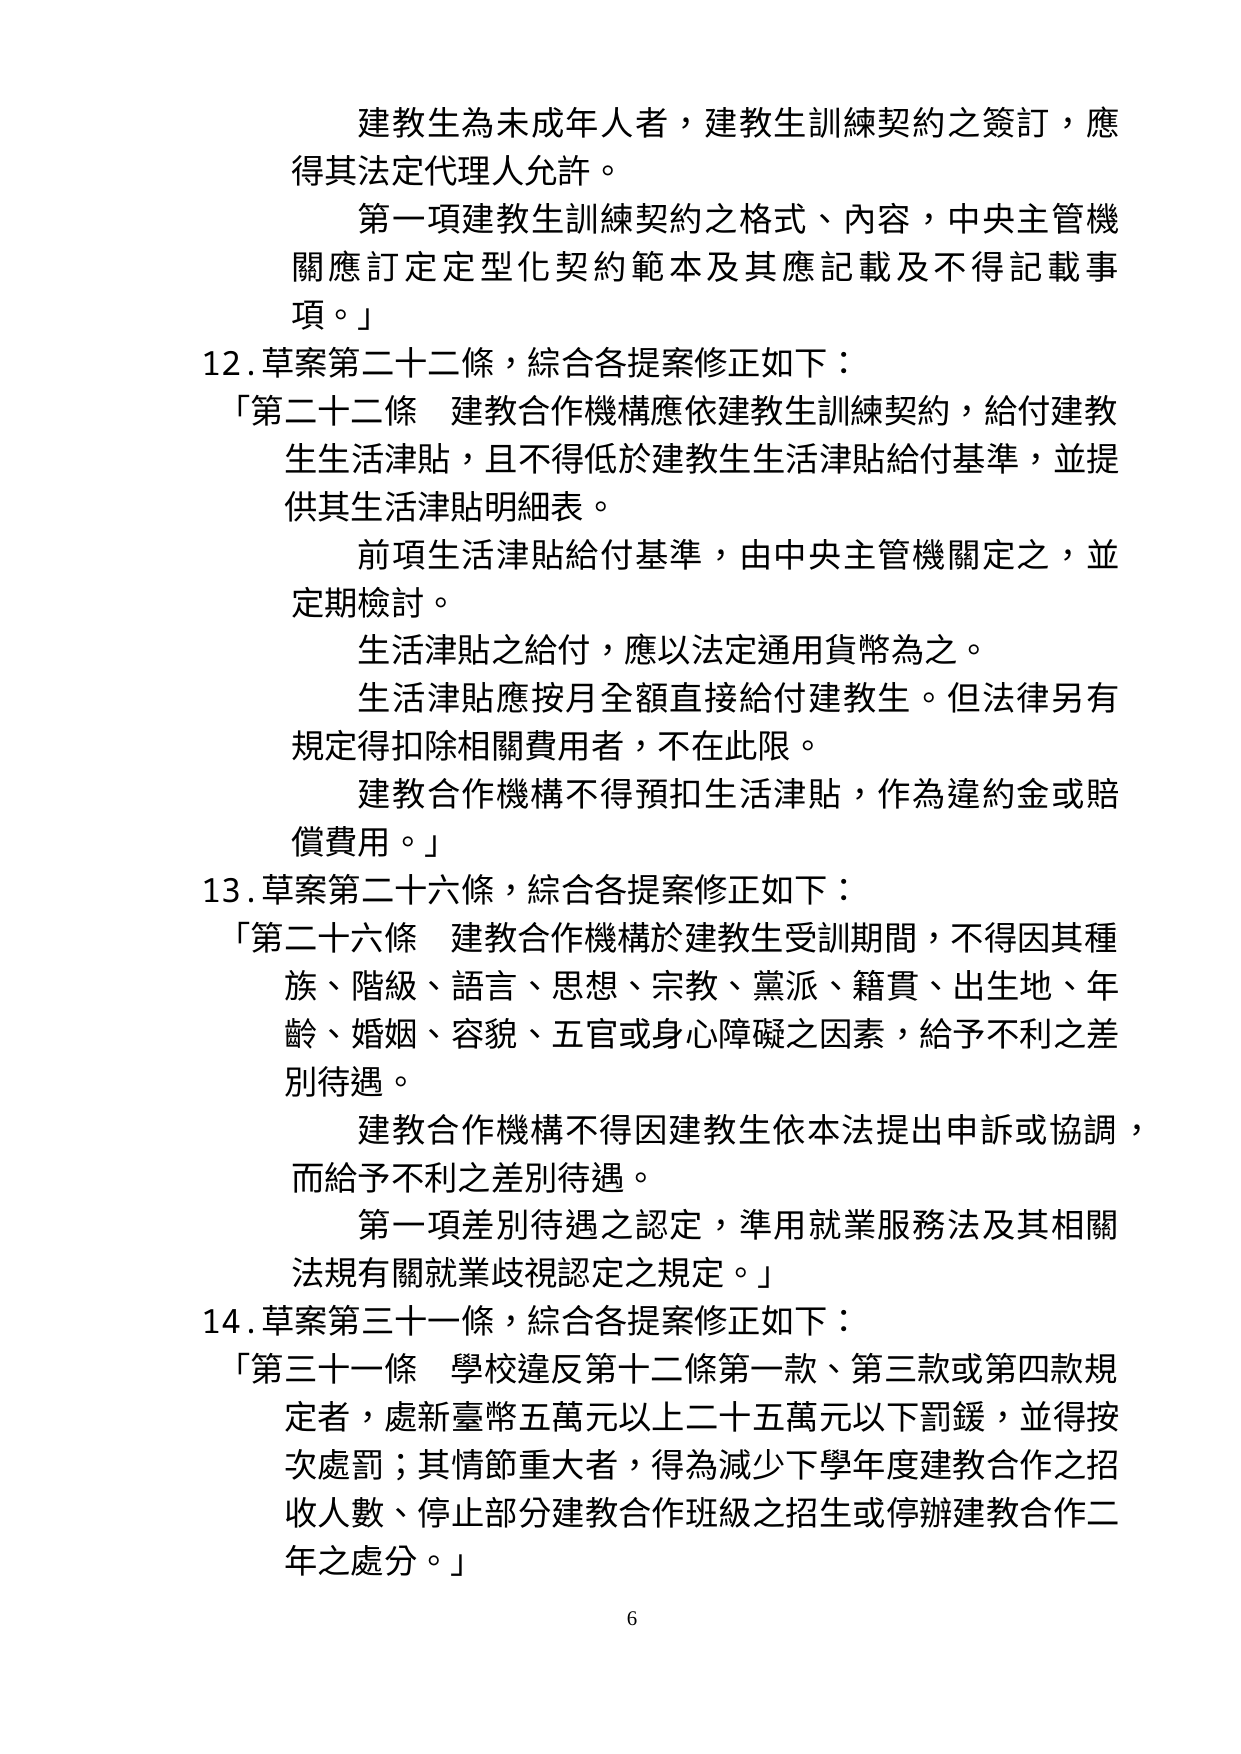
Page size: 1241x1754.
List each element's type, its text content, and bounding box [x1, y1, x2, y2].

text 「第二十二條 建教合作機構應依建教生訓練契約，給付建教生生活津貼，且不得低於建教生生活津貼給付基準，並提供其生活津貼明細表。 [217, 385, 1120, 529]
text 生活津貼應按月全額直接給付建教生。但法律另有規定得扣除相關費用者，不在此限。 [291, 672, 1120, 768]
text 前項生活津貼給付基準，由中央主管機關定之，並定期檢討。 [291, 529, 1120, 624]
text 建教生為未成年人者，建教生訓練契約之簽訂，應得其法定代理人允許。 [291, 97, 1120, 193]
text 生活津貼之給付，應以法定通用貨幣為之。 [291, 624, 1120, 672]
text 建教合作機構不得預扣生活津貼，作為違約金或賠償費用。」 [291, 768, 1120, 864]
text 13.草案第二十六條，綜合各提案修正如下： [201, 864, 1120, 912]
text 「第三十一條 學校違反第十二條第一款、第三款或第四款規定者，處新臺幣五萬元以上二十五萬元以下罰鍰，並得按次處罰；其情節重大者，得為減少下學年度建教合作之招收人數、停止部分建教合作班級之招生或停辦建教合作二年之處分。」 [217, 1343, 1120, 1583]
text 14.草案第三十一條，綜合各提案修正如下： [201, 1295, 1120, 1343]
text 第一項差別待遇之認定，準用就業服務法及其相關法規有關就業歧視認定之規定。」 [291, 1199, 1120, 1295]
text 建教合作機構不得因建教生依本法提出申訴或協調，而給予不利之差別待遇。 [291, 1104, 1120, 1199]
text 「第二十六條 建教合作機構於建教生受訓期間，不得因其種族、階級、語言、思想、宗教、黨派、籍貫、出生地、年齡、婚姻、容貌、五官或身心障礙之因素，給予不利之差別待遇。 [217, 912, 1120, 1104]
text 第一項建教生訓練契約之格式、內容，中央主管機關應訂定定型化契約範本及其應記載及不得記載事項。」 [291, 193, 1120, 337]
text 12.草案第二十二條，綜合各提案修正如下： [201, 337, 1120, 385]
